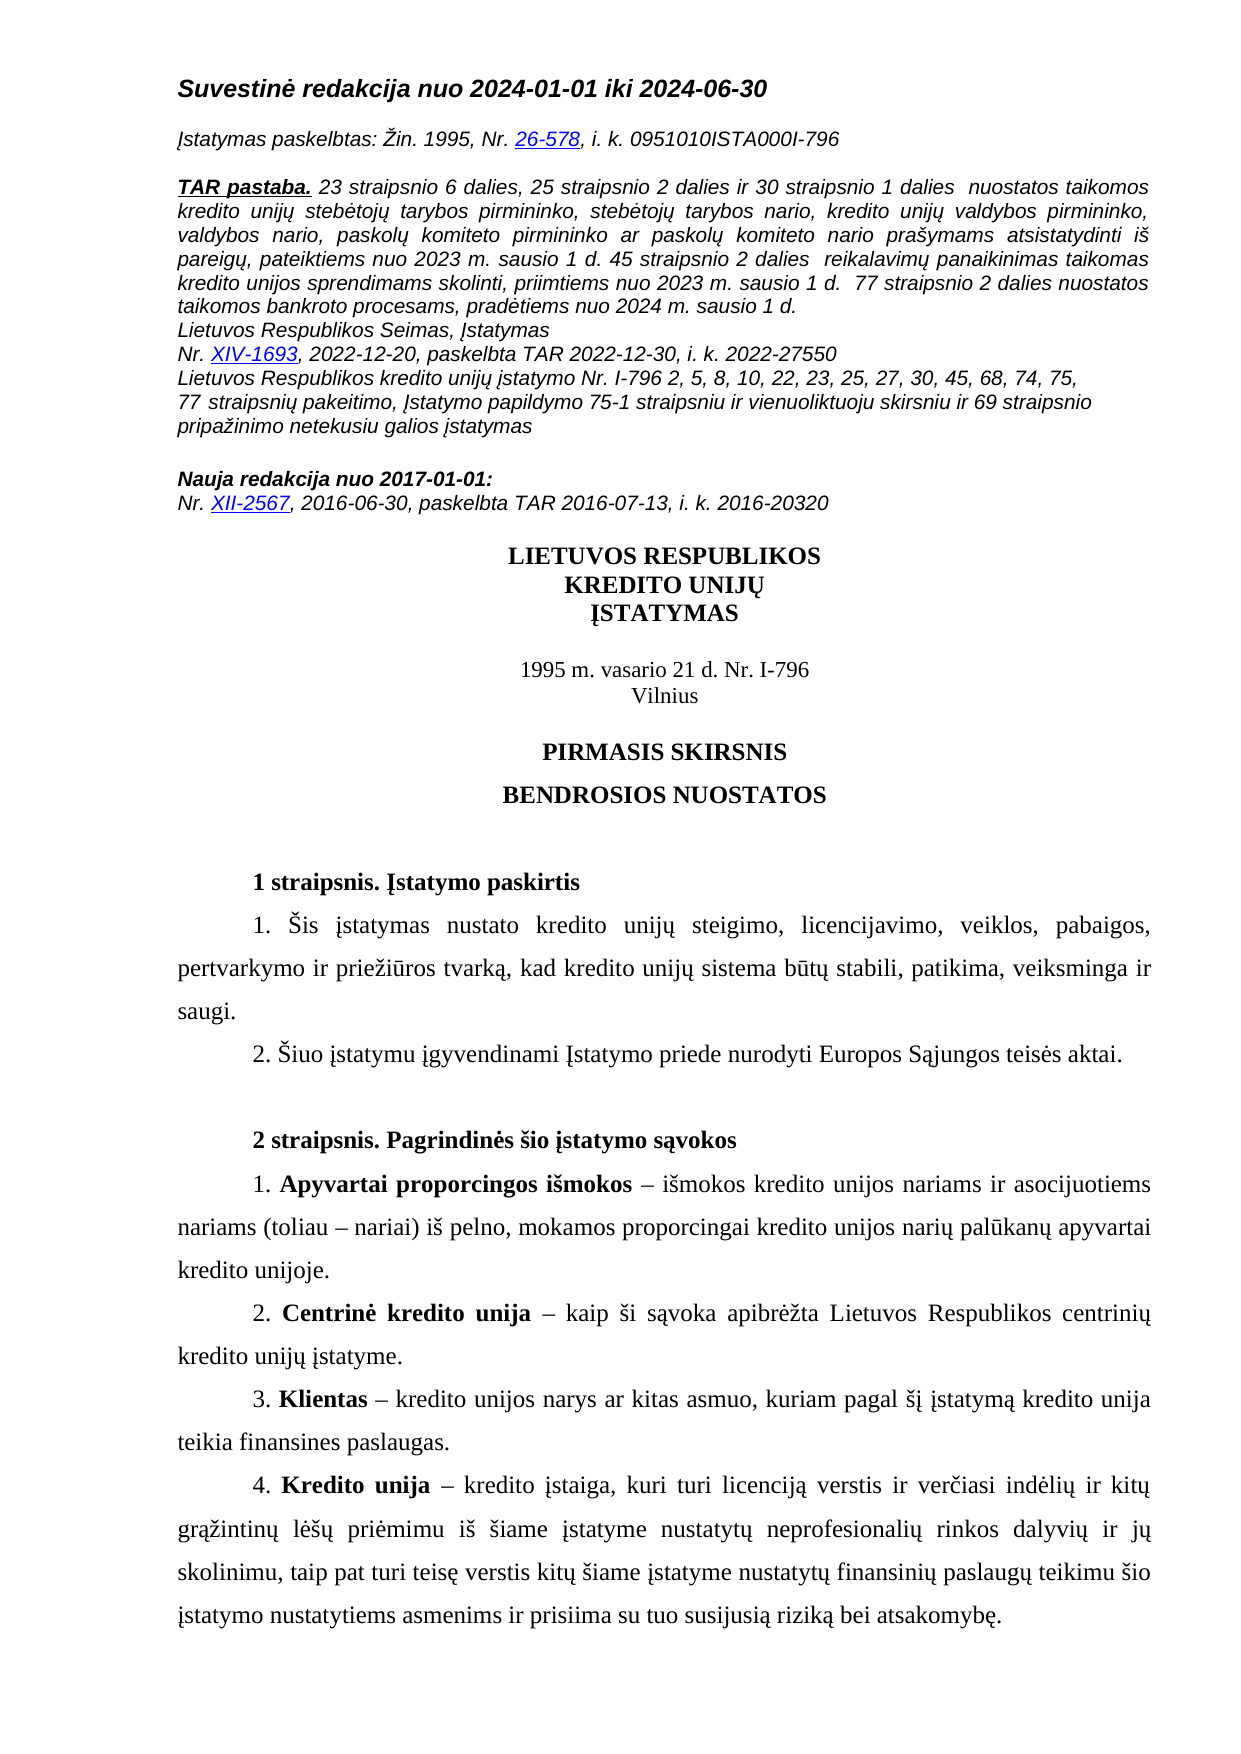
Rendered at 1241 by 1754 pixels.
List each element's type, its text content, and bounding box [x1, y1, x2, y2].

text 2. Centrinė kredito unija – kaip ši sąvoka apibrėžta Lietuvos Respublikos centrinių kredito unijų įstatyme. [177, 1298, 1152, 1370]
text Nr. XIV-1693, 2022-12-20, paskelbta TAR 2022-12-30, i. k. 2022-27550 [177, 342, 1152, 366]
text Lietuvos Respublikos Seimas, Įstatymas [177, 318, 1152, 342]
text Vilnius [177, 682, 1152, 709]
text Įstatymas paskelbtas: Žin. 1995, Nr. 26-578, i. k. 0951010ISTA000I-796 [177, 127, 1152, 151]
text Lietuvos Respublikos kredito unijų įstatymo Nr. I-796 2, 5, 8, 10, 22, 23, 25, 27, 30, 45, 68, 74, 75, 77 straipsnių pakeitimo, Įstatymo papildymo 75-1 straipsniu ir vienuoliktuoju skirsniu ir 69 straipsnio pripažinimo netekusiu galios įstatymas [177, 366, 1152, 438]
text Nr. XII-2567, 2016-06-30, paskelbta TAR 2016-07-13, i. k. 2016-20320 [177, 491, 1152, 515]
text 2 straipsnis. Pagrindinės šio įstatymo sąvokos [177, 1126, 1152, 1154]
text Suvestinė redakcija nuo 2024-01-01 iki 2024-06-30 [177, 74, 1152, 103]
text Nauja redakcija nuo 2017-01-01: [177, 467, 1152, 491]
text LIETUVOS RESPUBLIKOS KREDITO UNIJŲ ĮSTATYMAS [177, 541, 1152, 627]
text BENDROSIOS NUOSTATOS [177, 781, 1152, 809]
text TAR pastaba. 23 straipsnio 6 dalies, 25 straipsnio 2 dalies ir 30 straipsnio 1 dalies nuostatos taikomos kredito unijų stebėtojų tarybos pirmininko, stebėtojų tarybos nario, kredito unijų valdybos pirmininko, valdybos nario, paskolų komiteto pirmininko ar paskolų komiteto nario prašymams atsistatydinti iš pareigų, pateiktiems nuo 2023 m. sausio 1 d. 45 straipsnio 2 dalies reikalavimų panaikinimas taikomas kredito unijos sprendimams skolinti, priimtiems nuo 2023 m. sausio 1 d. 77 straipsnio 2 dalies nuostatos taikomos bankroto procesams, pradėtiems nuo 2024 m. sausio 1 d. [177, 174, 1152, 318]
text PIRMASIS SKIRSNIS [177, 737, 1152, 766]
text 3. Klientas – kredito unijos narys ar kitas asmuo, kuriam pagal šį įstatymą kredito unija teikia finansines paslaugas. [177, 1384, 1152, 1456]
text 1. Šis įstatymas nustato kredito unijų steigimo, licencijavimo, veiklos, pabaigos, pertvarkymo ir priežiūros tvarką, kad kredito unijų sistema būtų stabili, patikima, veiksminga ir saugi. [177, 910, 1152, 1025]
text 1995 m. vasario 21 d. Nr. I-796 [177, 656, 1152, 682]
text 1 straipsnis. Įstatymo paskirtis [177, 867, 1152, 896]
text 2. Šiuo įstatymu įgyvendinami Įstatymo priede nurodyti Europos Sąjungos teisės aktai. [177, 1039, 1152, 1068]
text 4. Kredito unija – kredito įstaiga, kuri turi licenciją verstis ir verčiasi indėlių ir kitų grąžintinų lėšų priėmimu iš šiame įstatyme nustatytų neprofesionalių rinkos dalyvių ir jų skolinimu, taip pat turi teisę verstis kitų šiame įstatyme nustatytų finansinių paslaugų teikimu šio įstatymo nustatytiems asmenims ir prisiima su tuo susijusią riziką bei atsakomybę. [177, 1471, 1152, 1629]
text 1. Apyvartai proporcingos išmokos – išmokos kredito unijos nariams ir asocijuotiems nariams (toliau – nariai) iš pelno, mokamos proporcingai kredito unijos narių palūkanų apyvartai kredito unijoje. [177, 1169, 1152, 1284]
